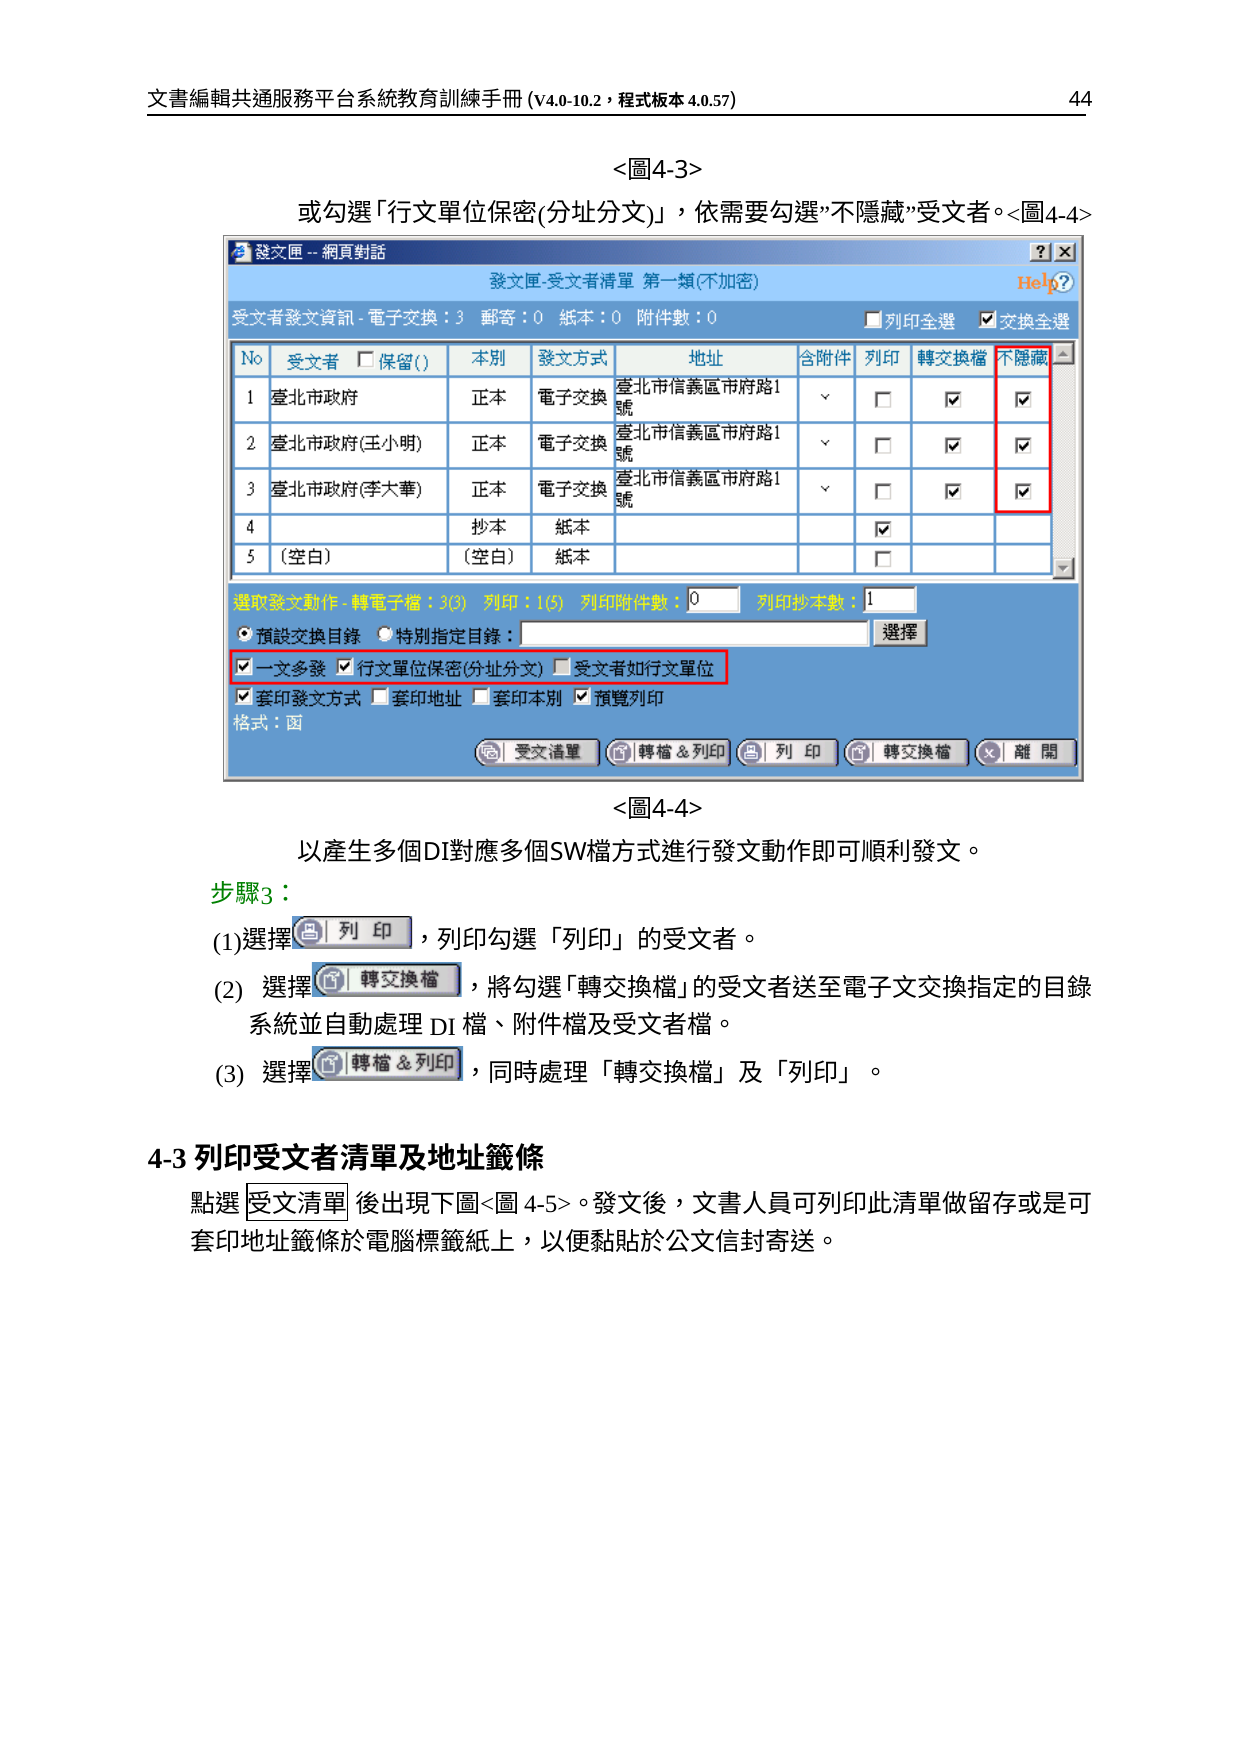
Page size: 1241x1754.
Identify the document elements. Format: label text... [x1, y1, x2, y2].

picture [292, 916, 413, 949]
picture [224, 236, 1083, 781]
text 點選 受文清單 後出現下圖<圖4-5>。發文後，文書人員可列印此清單做留存或是可套印地址籤條於電腦標籤紙上，以便黏貼於公文信封寄送。 [190, 1183, 1092, 1257]
text <圖4-3> [223, 150, 1092, 186]
picture [311, 962, 462, 997]
list 選擇，同時處理「轉交換檔」及「列印」。 [215, 1047, 1092, 1088]
picture [311, 1046, 464, 1081]
text 以產生多個DI對應多個SW檔方式進行發文動作即可順利發文。 [223, 831, 1092, 867]
text 步驟3： [210, 873, 1092, 910]
text (1)選擇，列印勾選「列印」的受文者。 [213, 916, 1092, 956]
subtitle 4-3 列印受文者清單及地址籤條 [148, 1134, 1092, 1177]
text 或勾選「行文單位保密(分址分文)」，依需要勾選”不隱藏”受文者。<圖4-4> [223, 192, 1092, 229]
text <圖4-4> [223, 788, 1092, 825]
list 選擇，將勾選「轉交換檔」的受文者送至電子文交換指定的目錄，系統並自動處理 DI 檔、附件檔及受文者檔。 [214, 962, 1092, 1040]
